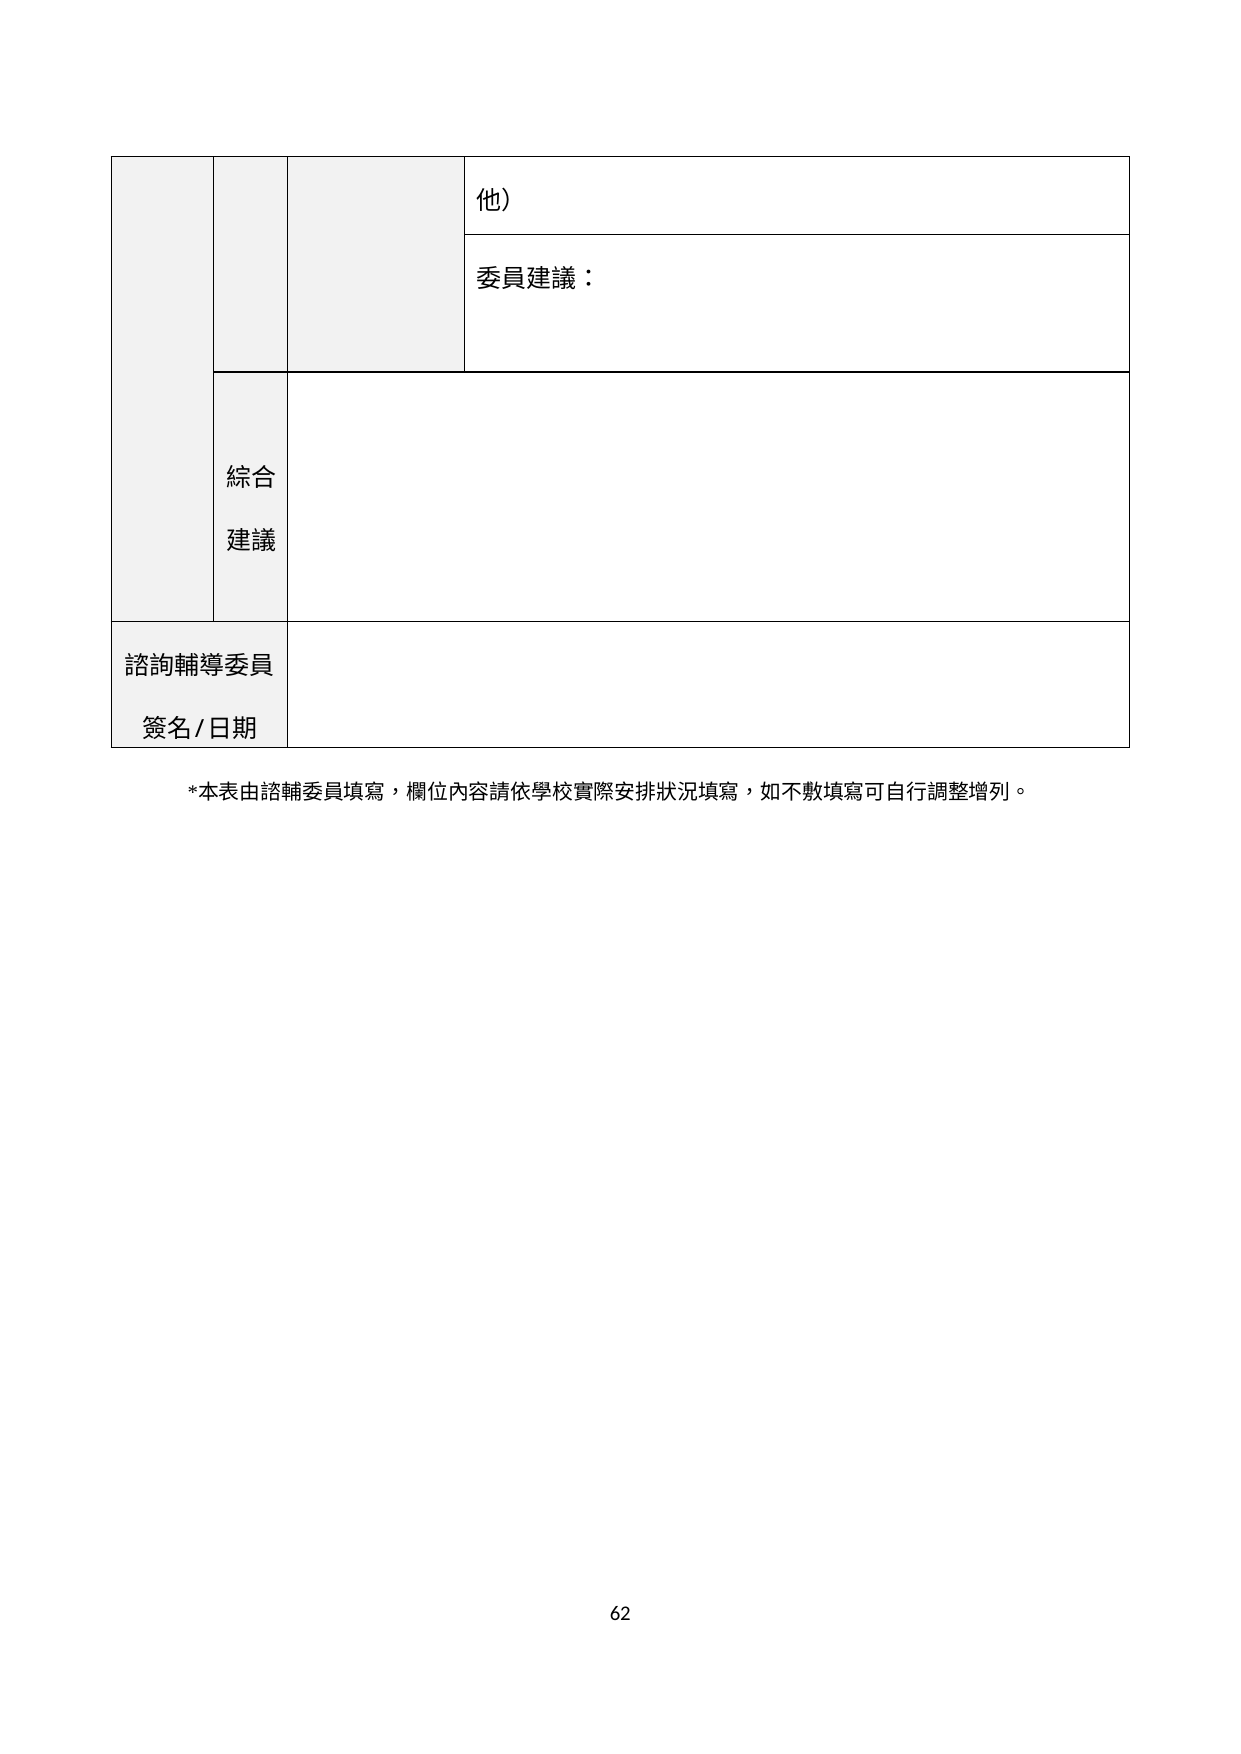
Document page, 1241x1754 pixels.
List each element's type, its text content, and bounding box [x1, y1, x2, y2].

table_cell 委員建議： [465, 235, 1129, 371]
table_cell 他） [465, 157, 1129, 234]
table_cell [288, 157, 464, 371]
table_cell [288, 373, 1129, 621]
table_cell [112, 157, 213, 621]
table_cell [214, 157, 287, 371]
text *本表由諮輔委員填寫，欄位內容請依學校實際安排狀況填寫，如不敷填寫可自行調整增列。 [187, 748, 1053, 811]
table_cell [288, 622, 1129, 747]
table_cell 諮詢輔導委員 簽名/日期 [112, 622, 287, 747]
table_cell 綜合 建議 [214, 373, 287, 621]
